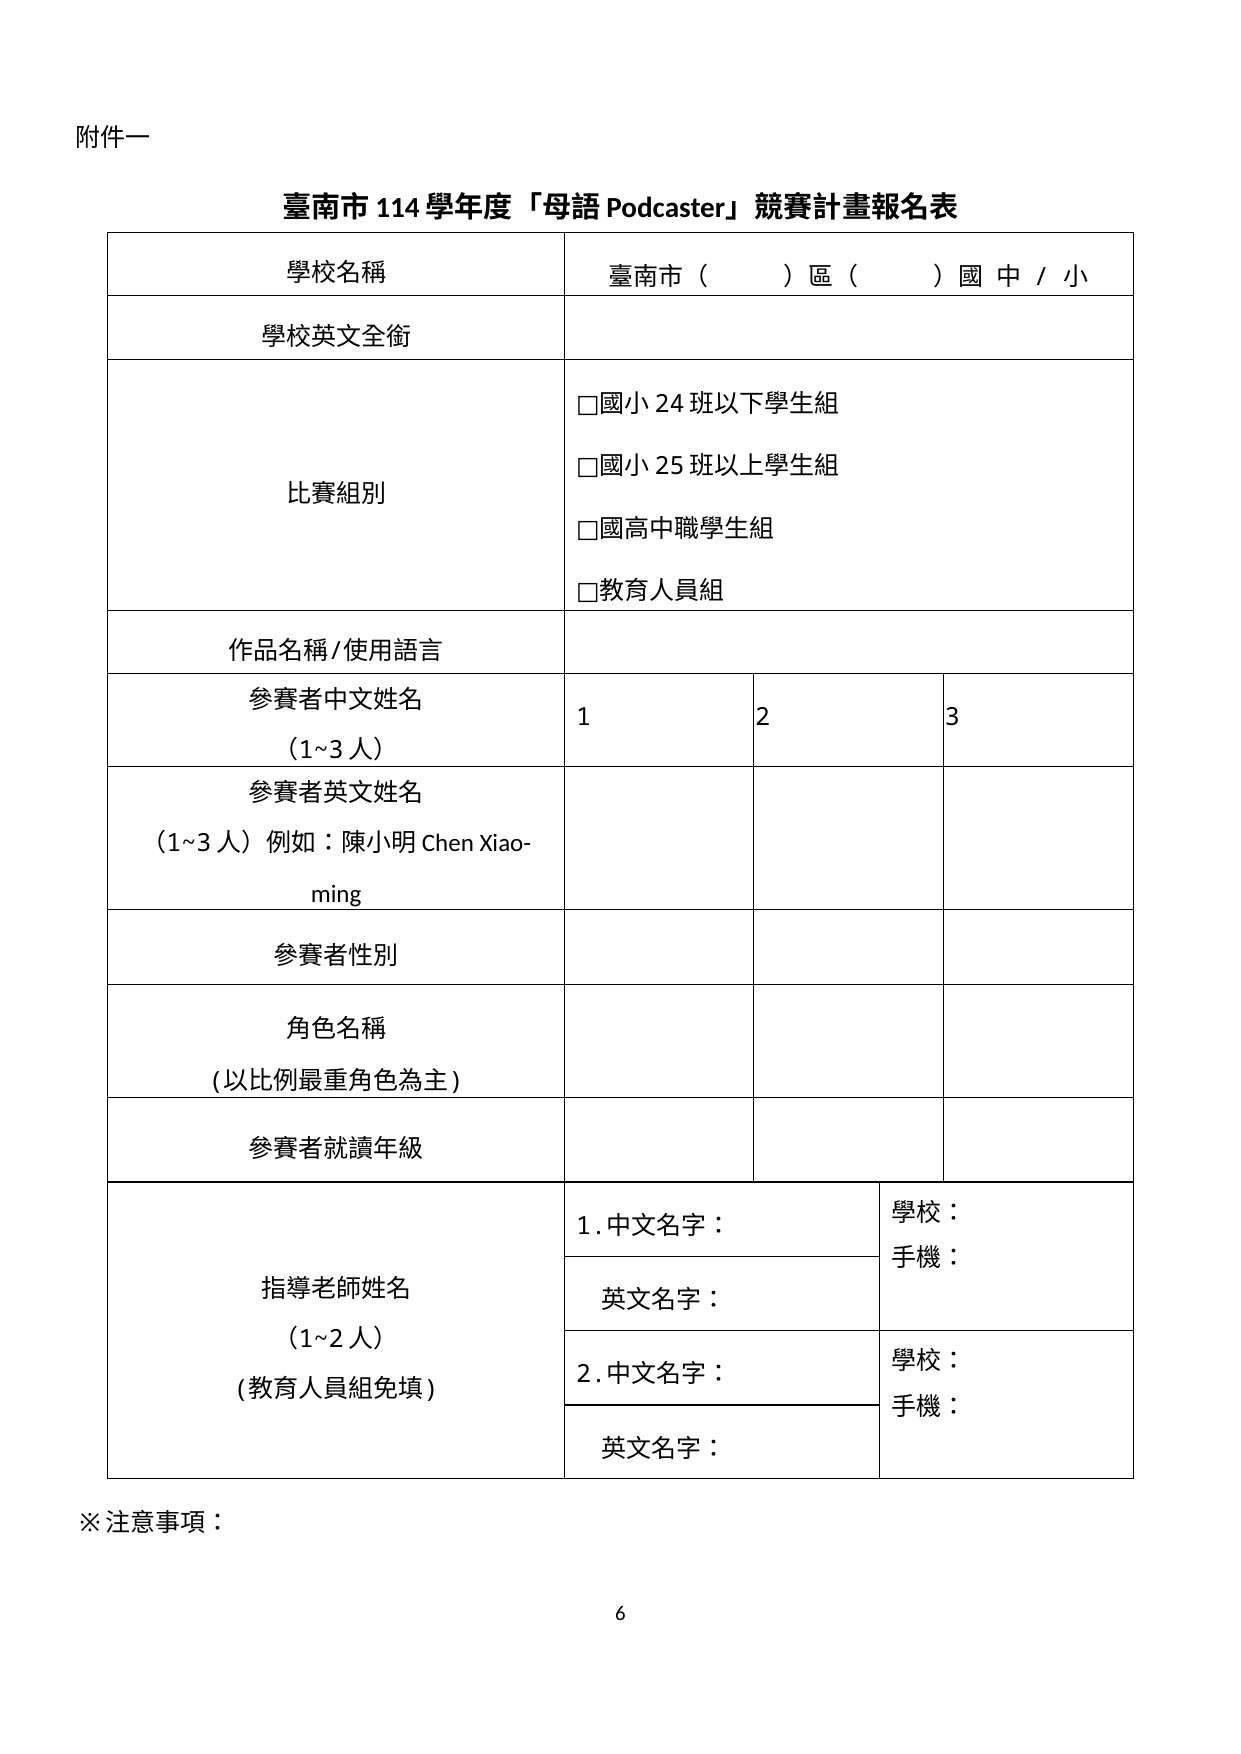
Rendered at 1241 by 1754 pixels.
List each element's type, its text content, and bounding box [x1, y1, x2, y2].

table_cell 參賽者英文姓名 （1~3人）例如：陳小明 Chen Xiao-ming [108, 767, 564, 909]
table_cell 1.中文名字： [565, 1183, 879, 1256]
table_cell [754, 767, 943, 909]
table_cell 1 [565, 674, 753, 766]
table_cell 指導老師姓名 （1~2人） (教育人員組免填) [108, 1183, 564, 1478]
table_cell 2 [754, 674, 943, 766]
table_cell 2.中文名字： [565, 1331, 879, 1404]
table_cell [944, 1098, 1133, 1181]
table_cell [754, 985, 943, 1097]
table_cell [944, 910, 1133, 983]
table_header 臺南市（ ）區（ ）國 中 / 小 [565, 233, 1133, 295]
table_cell 比賽組別 [108, 360, 564, 610]
text 臺南市114學年度「母語Podcaster」競賽計畫報名表 [75, 163, 1165, 225]
text 附件一 [75, 94, 1165, 157]
table_cell [754, 1098, 943, 1181]
table_cell [944, 985, 1133, 1097]
table_header 學校名稱 [108, 233, 564, 295]
table_cell [944, 767, 1133, 909]
table_cell 英文名字： [565, 1257, 879, 1330]
table_cell 參賽者中文姓名 （1~3人） [108, 674, 564, 766]
table_cell 學校英文全銜 [108, 296, 564, 359]
table_cell 參賽者性別 [108, 910, 564, 983]
table_cell 角色名稱 (以比例最重角色為主) [108, 985, 564, 1097]
table_cell [565, 1098, 753, 1181]
table_cell 學校： 手機： [880, 1331, 1133, 1478]
table_cell [754, 910, 943, 983]
table_cell 作品名稱/使用語言 [108, 611, 564, 673]
table_cell 英文名字： [565, 1406, 879, 1478]
table_cell [565, 910, 753, 983]
table_cell [565, 767, 753, 909]
table_cell [565, 296, 1133, 359]
table_cell 參賽者就讀年級 [108, 1098, 564, 1181]
table_cell □國小24班以下學生組 □國小25班以上學生組 □國高中職學生組 □教育人員組 [565, 360, 1133, 610]
table_cell [565, 611, 1133, 673]
table_cell 學校： 手機： [880, 1183, 1133, 1330]
text ※注意事項： [75, 1479, 1165, 1542]
table_cell 3 [944, 674, 1133, 766]
table_cell [565, 985, 753, 1097]
